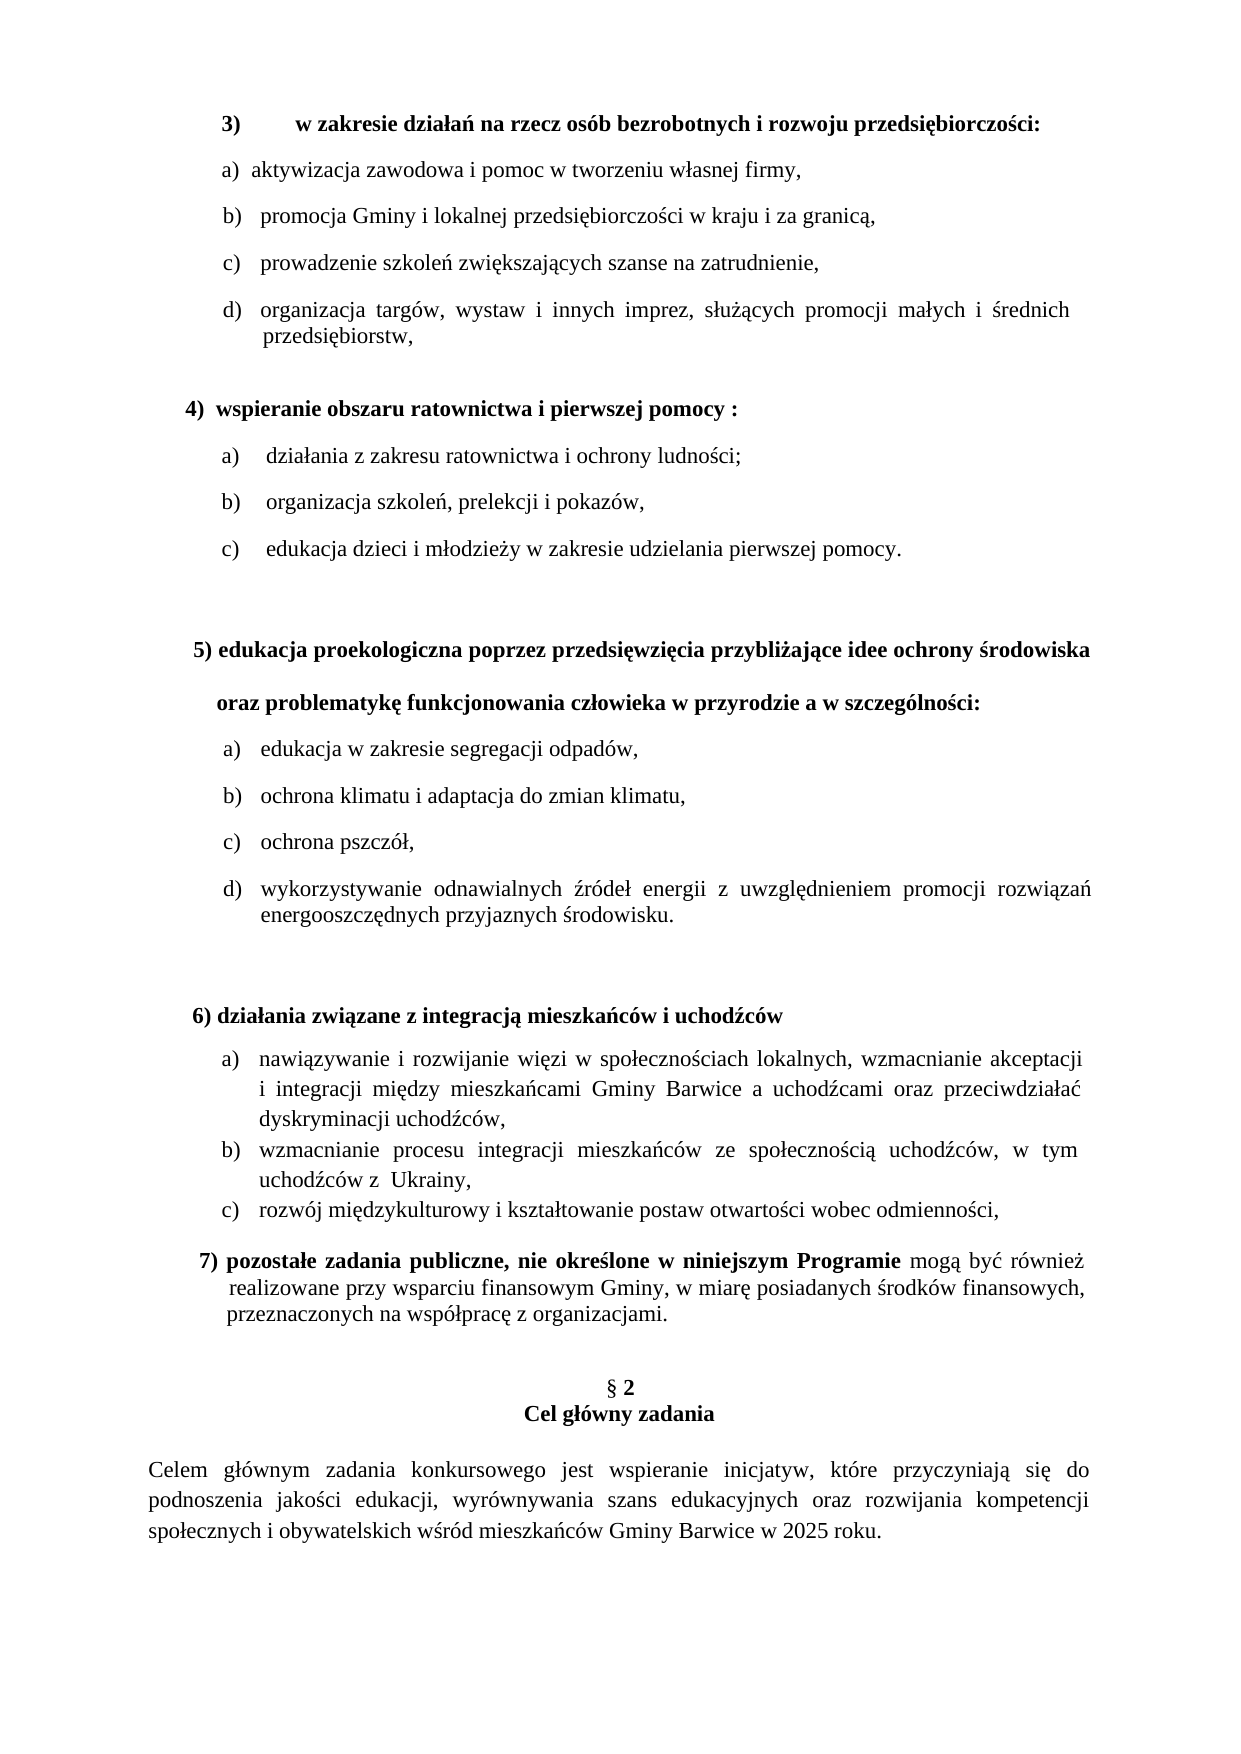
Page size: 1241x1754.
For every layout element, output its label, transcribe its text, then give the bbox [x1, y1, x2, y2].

text 7) pozostałe zadania publiczne, nie określone w niniejszym Programie mogą być również realizowane przy wsparciu finansowym Gminy, w miarę posiadanych środków finansowych, przeznaczonych na współpracę z organizacjami. [192, 1248, 1093, 1327]
list edukacja dzieci i młodzieży w zakresie udzielania pierwszej pomocy. [221, 535, 1093, 561]
list aktywizacja zawodowa i pomoc w tworzeniu własnej firmy, [221, 156, 1093, 182]
list w zakresie działań na rzecz osób bezrobotnych i rozwoju przedsiębiorczości: [221, 110, 1093, 137]
list wzmacnianie procesu integracji mieszkańców ze społecznością uchodźców, w tym uchodźców z Ukrainy, [221, 1136, 1093, 1192]
text Cel główny zadania [148, 1400, 1091, 1426]
list promocja Gminy i lokalnej przedsiębiorczości w kraju i za granicą, [223, 202, 1093, 229]
list rozwój międzykulturowy i kształtowanie postaw otwartości wobec odmienności, [221, 1196, 1093, 1222]
text 6) działania związane z integracją mieszkańców i uchodźców [148, 1002, 1093, 1028]
list edukacja w zakresie segregacji odpadów, [223, 735, 1093, 761]
list organizacja szkoleń, prelekcji i pokazów, [221, 488, 1093, 515]
list ochrona pszczół, [223, 828, 1093, 854]
text Celem głównym zadania konkursowego jest wspieranie inicjatyw, które przyczyniają się do podnoszenia jakości edukacji, wyrównywania szans edukacyjnych oraz rozwijania kompetencji społecznych i obywatelskich wśród mieszkańców Gminy Barwice w 2025 roku. [148, 1456, 1091, 1543]
list wykorzystywanie odnawialnych źródeł energii z uwzględnieniem promocji rozwiązań energooszczędnych przyjaznych środowisku. [223, 875, 1093, 927]
list ochrona klimatu i adaptacja do zmian klimatu, [223, 782, 1093, 808]
text 5) edukacja proekologiczna poprzez przedsięwzięcia przybliżające idee ochrony środowiska oraz problematykę funkcjonowania człowieka w przyrodzie a w szczególności: [148, 636, 1093, 715]
text 4) wspieranie obszaru ratownictwa i pierwszej pomocy : [185, 395, 1093, 422]
list nawiązywanie i rozwijanie więzi w społecznościach lokalnych, wzmacnianie akceptacji i integracji między mieszkańcami Gminy Barwice a uchodźcami oraz przeciwdziałać dyskryminacji uchodźców, [221, 1045, 1093, 1132]
list 2 [606, 1373, 1093, 1400]
list organizacja targów, wystaw i innych imprez, służących promocji małych i średnich przedsiębiorstw, [223, 296, 1093, 348]
list działania z zakresu ratownictwa i ochrony ludności; [221, 442, 1093, 468]
list prowadzenie szkoleń zwiększających szanse na zatrudnienie, [223, 249, 1093, 275]
